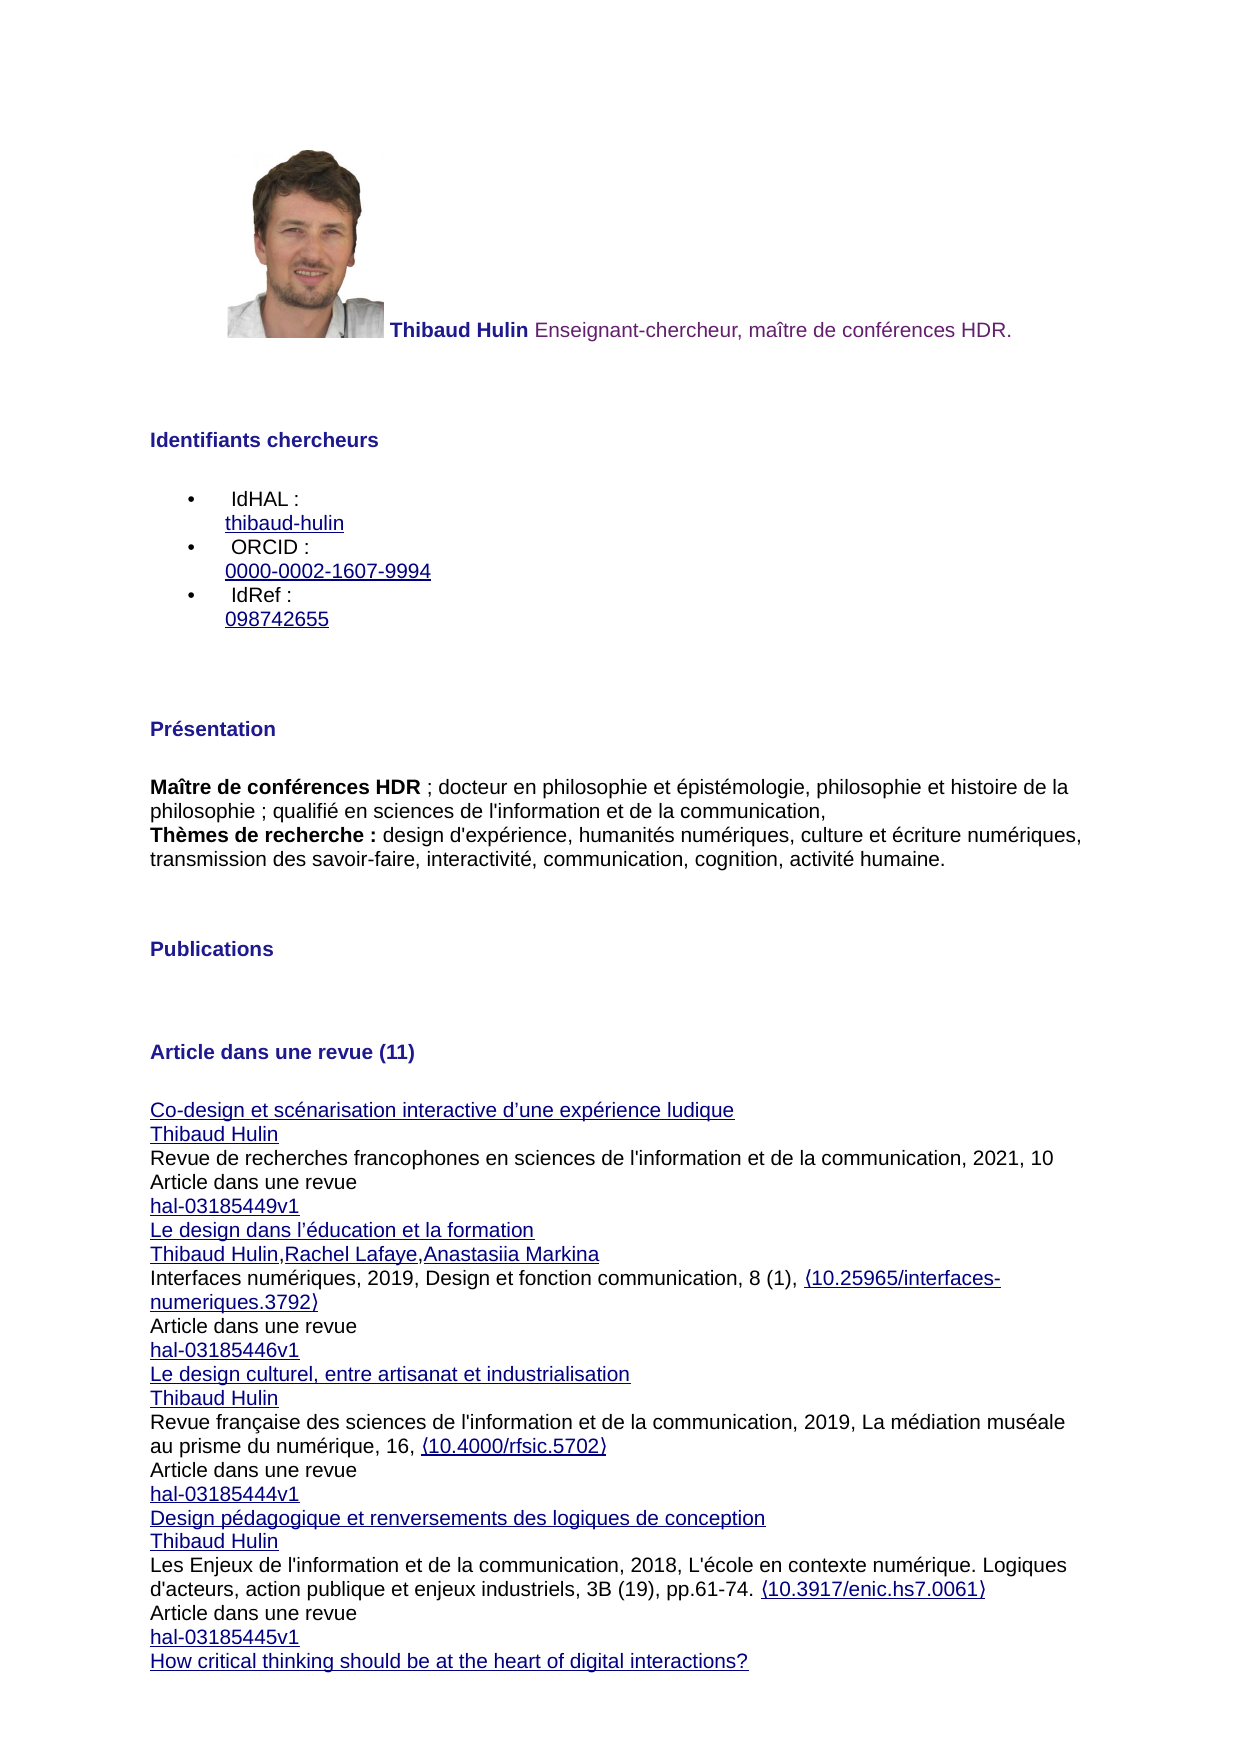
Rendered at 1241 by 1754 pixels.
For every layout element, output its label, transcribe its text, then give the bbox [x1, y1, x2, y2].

list ORCID : [187, 534, 1090, 558]
subtitle Publications [150, 937, 1090, 961]
subtitle Article dans une revue (11) [150, 1040, 1090, 1064]
text Thèmes de recherche : design d'expérience, humanités numériques, culture et écriture numériques, transmission des savoir-faire, interactivité, communication, cognition, activité humaine. [150, 823, 1090, 871]
subtitle Identifiants chercheurs [150, 428, 1090, 452]
subtitle Présentation [150, 717, 1090, 741]
table_cell How critical thinking should be at the heart of digital interactions? [150, 1649, 1090, 1673]
list IdHAL : [187, 487, 1090, 511]
list IdRef : [187, 582, 1090, 606]
list 098742655 [187, 606, 1090, 630]
list thibaud-hulin [187, 511, 1090, 534]
table_cell Le design culturel, entre artisanat et industrialisation Thibaud Hulin Revue française des sciences de l'information et de la communication, 2019, La médiation muséale au prisme du numérique, 16, ⟨10.4000/rfsic.5702⟩ Article dans une revue hal-03185444v1 [150, 1362, 1090, 1505]
table_cell Design pédagogique et renversements des logiques de conception Thibaud Hulin Les Enjeux de l'information et de la communication, 2018, L'école en contexte numérique. Logiques d'acteurs, action publique et enjeux industriels, 3B (19), pp.61-74. ⟨10.3917/enic.hs7.0061⟩ Article dans une revue hal-03185445v1 [150, 1505, 1090, 1649]
subtitle Thibaud Hulin Enseignant-chercheur, maître de conférences HDR. [150, 150, 1090, 342]
table_header Co-design et scénarisation interactive d’une expérience ludique Thibaud Hulin Revue de recherches francophones en sciences de l'information et de la communication, 2021, 10 Article dans une revue hal-03185449v1 [150, 1098, 1090, 1218]
picture [227, 150, 384, 338]
text Maître de conférences HDR ; docteur en philosophie et épistémologie, philosophie et histoire de la philosophie ; qualifié en sciences de l'information et de la communication, [150, 775, 1090, 823]
table_cell Le design dans l’éducation et la formation Thibaud Hulin,Rachel Lafaye,Anastasiia Markina Interfaces numériques, 2019, Design et fonction communication, 8 (1), ⟨10.25965/interfaces-numeriques.3792⟩ Article dans une revue hal-03185446v1 [150, 1218, 1090, 1362]
list 0000-0002-1607-9994 [187, 558, 1090, 582]
